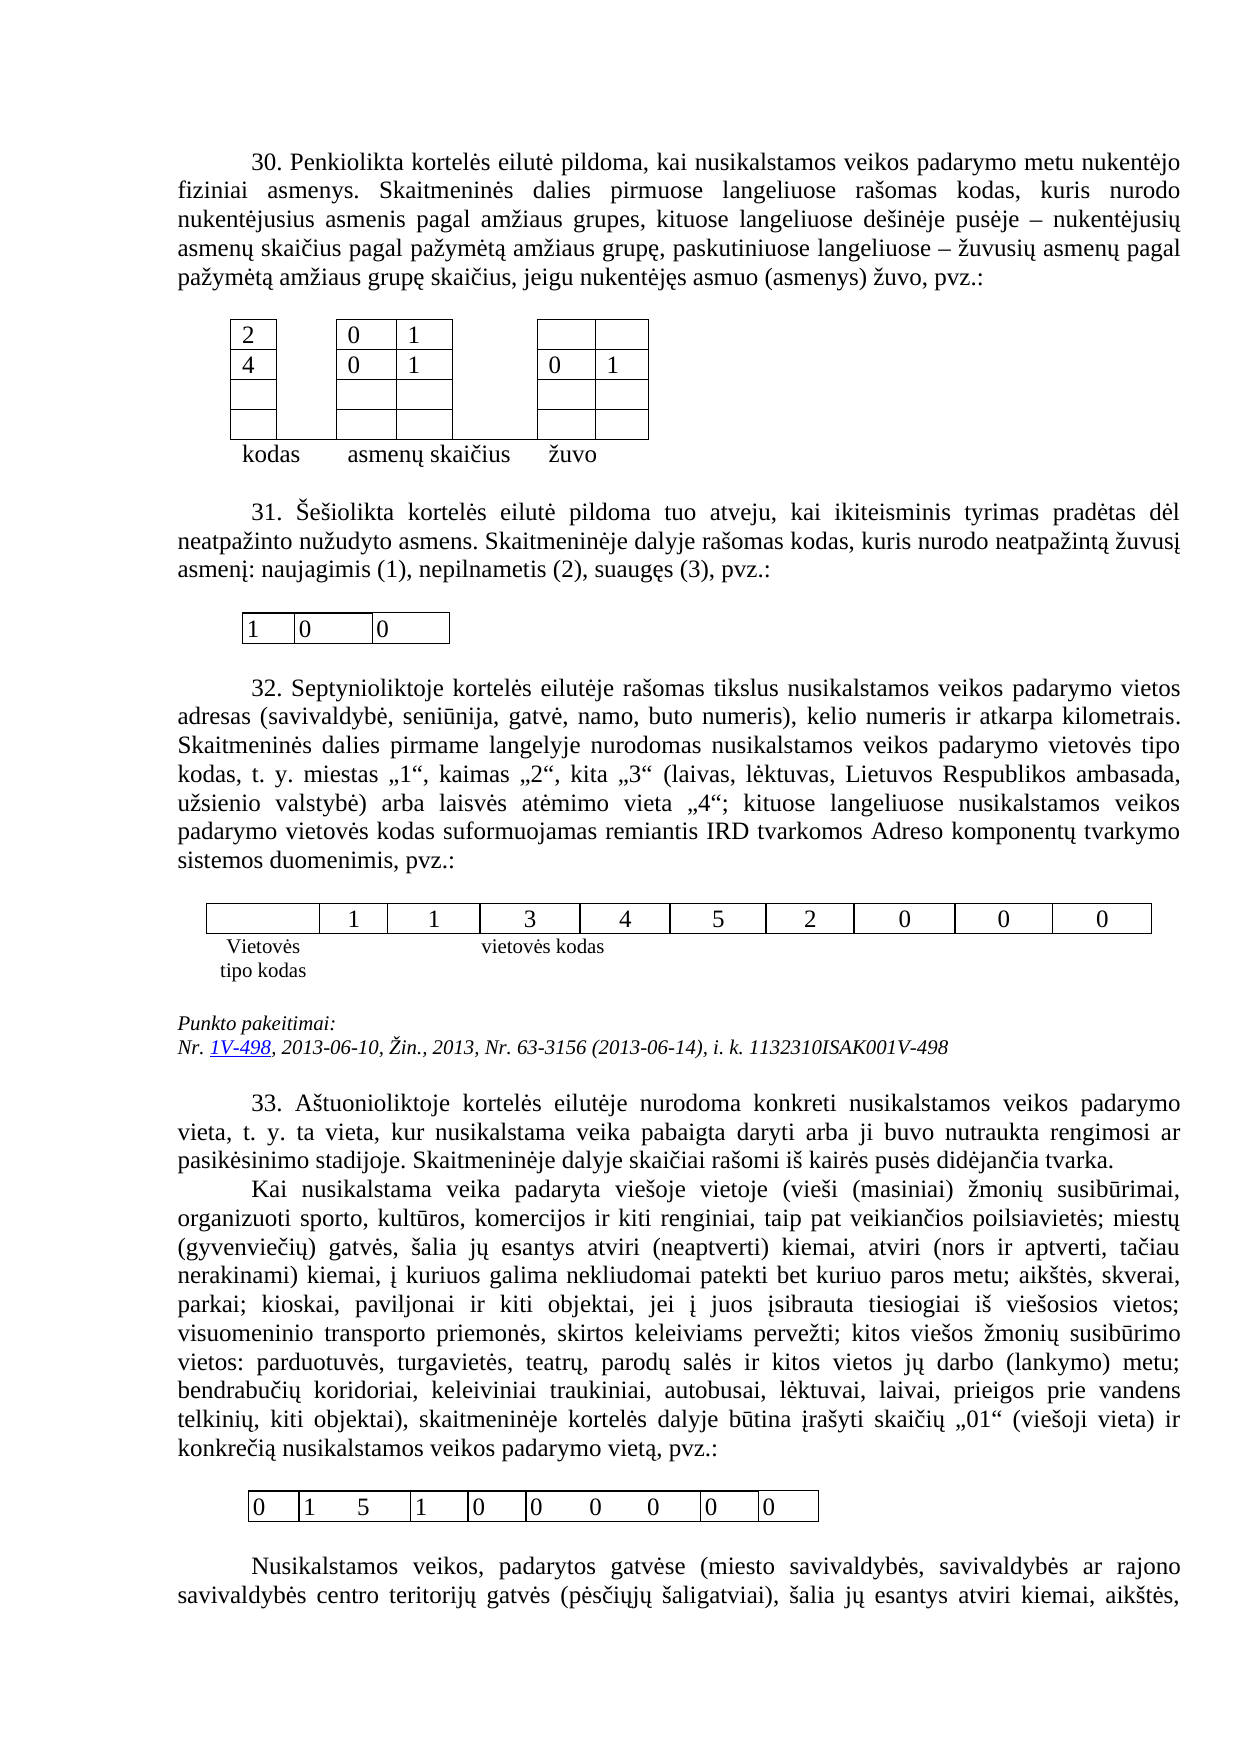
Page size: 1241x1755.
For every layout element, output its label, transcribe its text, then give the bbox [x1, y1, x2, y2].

table_header 0 [1053, 904, 1151, 933]
table_cell 1 [596, 350, 648, 379]
table_cell [1052, 934, 1152, 982]
table_cell [277, 409, 336, 438]
table_cell [397, 380, 452, 409]
text Nusikalstamos veikos, padarytos gatvėse (miesto savivaldybės, savivaldybės ar rajono savivaldybės centro teritorijų gatvės (pėsčiųjų šaligatviai), šalia jų esantys atviri kiemai, aikštės, [177, 1551, 1181, 1608]
table_header 1 [397, 320, 452, 349]
table_header 0 [527, 1492, 585, 1521]
table_header 0 [337, 320, 396, 349]
table_cell [453, 349, 537, 379]
table_header 0 [469, 1492, 525, 1521]
table_cell [453, 379, 537, 409]
table_cell 0 [538, 350, 595, 379]
text 30. Penkiolikta kortelės eilutė pildoma, kai nusikalstamos veikos padarymo metu nukentėjo fiziniai asmenys. Skaitmeninės dalies pirmuose langeliuose rašomas kodas, kuris nurodo nukentėjusius asmenis pagal amžiaus grupes, kituose langeliuose dešinėje pusėje – nukentėjusių asmenų skaičius pagal pažymėtą amžiaus grupę, paskutiniuose langeliuose – žuvusių asmenų pagal pažymėtą amžiaus grupę skaičius, jeigu nukentėjęs asmuo (asmenys) žuvo, pvz.: [177, 147, 1181, 291]
table_header 0 [295, 614, 372, 642]
table_header 0 [585, 1492, 643, 1521]
table_cell žuvo [537, 440, 649, 468]
table_header [453, 319, 537, 349]
table_header 2 [767, 904, 853, 933]
table_header 0 [701, 1492, 758, 1521]
table_header 5 [671, 904, 765, 933]
table_cell [596, 410, 648, 438]
table_header 1 [300, 1492, 353, 1521]
table_header 0 [373, 613, 449, 642]
text Nr. 1V-498, 2013-06-10, Žin., 2013, Nr. 63-3156 (2013-06-14), i. k. 1132310ISAK001V-498 [177, 1035, 1181, 1059]
table_cell [277, 379, 336, 409]
table_header 1 [411, 1492, 467, 1521]
table_cell [538, 410, 595, 438]
table_cell [955, 934, 1052, 982]
table_header 3 [481, 904, 579, 933]
table_header 1 [243, 614, 294, 642]
text Kai nusikalstama veika padaryta viešoje vietoje (vieši (masiniai) žmonių susibūrimai, organizuoti sporto, kultūros, komercijos ir kiti renginiai, taip pat veikiančios poilsiavietės; miestų (gyvenviečių) gatvės, šalia jų esantys atviri (neaptverti) kiemai, atviri (nors ir aptverti, tačiau nerakinami) kiemai, į kuriuos galima nekliudomai patekti bet kuriuo paros metu; aikštės, skverai, parkai; kioskai, paviljonai ir kiti objektai, jei į juos įsibrauta tiesiogiai iš viešosios vietos; visuomeninio transporto priemonės, skirtos keleiviams pervežti; kitos viešos žmonių susibūrimo vietos: parduotuvės, turgavietės, teatrų, parodų salės ir kitos vietos jų darbo (lankymo) metu; bendrabučių koridoriai, keleiviniai traukiniai, autobusai, lėktuvai, laivai, prieigos prie vandens telkinių, kiti objektai), skaitmeninėje kortelės dalyje būtina įrašyti skaičių „01“ (viešoji vieta) ir konkrečią nusikalstamos veikos padarymo vietą, pvz.: [177, 1174, 1181, 1462]
table_header 0 [855, 904, 954, 933]
table_cell 0 [337, 350, 396, 379]
text 32. Septynioliktoje kortelės eilutėje rašomas tikslus nusikalstamos veikos padarymo vietos adresas (savivaldybė, seniūnija, gatvė, namo, buto numeris), kelio numeris ir atkarpa kilometrais. Skaitmeninės dalies pirmame langelyje nurodomas nusikalstamos veikos padarymo vietovės tipo kodas, t. y. miestas „1“, kaimas „2“, kita „3“ (laivas, lėktuvas, Lietuvos Respublikos ambasada, užsienio valstybė) arba laisvės atėmimo vieta „4“; kituose langeliuose nusikalstamos veikos padarymo vietovės kodas suformuojamas remiantis IRD tvarkomos Adreso komponentų tvarkymo sistemos duomenimis, pvz.: [177, 673, 1181, 874]
table_header 1 [320, 904, 387, 933]
table_cell [397, 410, 452, 438]
table_header 5 [353, 1492, 410, 1521]
table_header [207, 904, 319, 933]
table_header 0 [249, 1492, 298, 1521]
table_header 4 [581, 904, 669, 933]
text 31. Šešiolikta kortelės eilutė pildoma tuo atveju, kai ikiteisminis tyrimas pradėtas dėl neatpažinto nužudyto asmens. Skaitmeninėje dalyje rašomas kodas, kuris nurodo neatpažintą žuvusį asmenį: naujagimis (1), nepilnametis (2), suaugęs (3), pvz.: [177, 497, 1181, 583]
table_cell Vietovės tipo kodas [207, 934, 319, 982]
table_header 0 [643, 1492, 700, 1521]
table_header 2 [231, 320, 276, 349]
table_header [596, 320, 648, 349]
table_cell [453, 409, 537, 438]
table_cell [231, 380, 276, 409]
table_header 0 [956, 904, 1052, 933]
table_header [277, 319, 336, 349]
table_cell [854, 934, 955, 982]
table_cell 4 [231, 350, 276, 379]
table_cell kodas [231, 440, 336, 468]
table_cell [337, 380, 396, 409]
table_header 1 [388, 904, 479, 933]
table_cell [596, 380, 648, 409]
table_header [538, 320, 595, 349]
text Punkto pakeitimai: [177, 1011, 1181, 1035]
table_cell [277, 349, 336, 379]
table_cell [337, 410, 396, 438]
table_header 0 [759, 1491, 818, 1521]
text 33. Aštuonioliktoje kortelės eilutėje nurodoma konkreti nusikalstamos veikos padarymo vieta, t. y. ta vieta, kur nusikalstama veika pabaigta daryti arba ji buvo nutraukta rengimosi ar pasikėsinimo stadijoje. Skaitmeninėje dalyje skaičiai rašomi iš kairės pusės didėjančia tvarka. [177, 1088, 1181, 1174]
table_cell [766, 934, 854, 982]
table_cell 1 [397, 350, 452, 379]
table_cell [538, 380, 595, 409]
table_cell vietovės kodas [319, 934, 766, 982]
table_cell [231, 410, 276, 438]
table_cell asmenų skaičius [336, 440, 537, 468]
